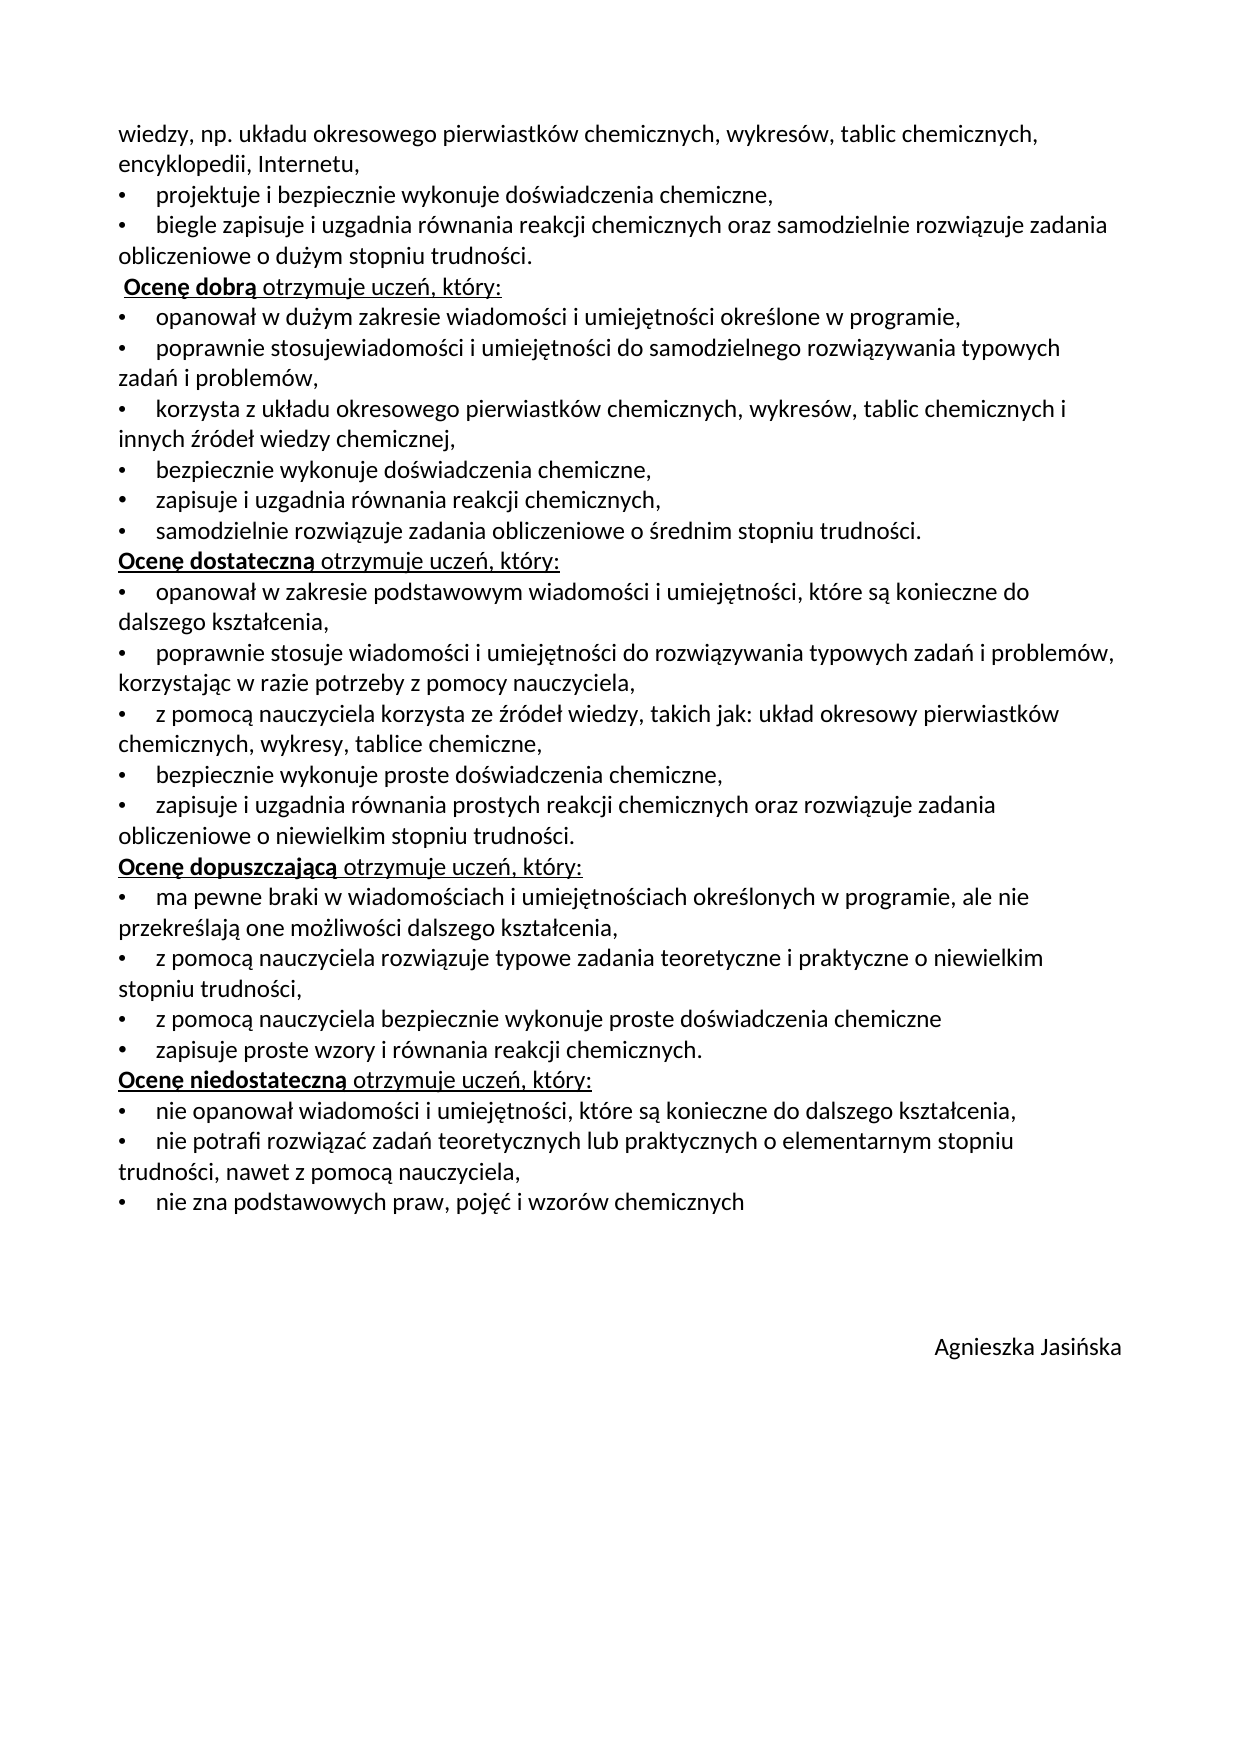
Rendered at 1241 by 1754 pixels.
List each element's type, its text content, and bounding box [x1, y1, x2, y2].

list samodzielnie rozwiązuje zadania obliczeniowe o średnim stopniu trudności. [81, 515, 1122, 545]
list nie potrafi rozwiązać zadań teoretycznych lub praktycznych o elementarnym stopniu trudności, nawet z pomocą nauczyciela, [81, 1125, 1122, 1186]
list bezpiecznie wykonuje doświadczenia chemiczne, [81, 454, 1122, 484]
list projektuje i bezpiecznie wykonuje doświadczenia chemiczne, [81, 179, 1122, 210]
list zapisuje i uzgadnia równania reakcji chemicznych, [81, 484, 1122, 515]
text Ocenę dobrą otrzymuje uczeń, który: [118, 271, 1122, 301]
list poprawnie stosuje wiadomości i umiejętności do rozwiązywania typowych zadań i problemów, korzystając w razie potrzeby z pomocy nauczyciela, [81, 637, 1122, 698]
list ma pewne braki w wiadomościach i umiejętnościach określonych w programie, ale nie przekreślają one możliwości dalszego kształcenia, [81, 881, 1122, 942]
list korzysta z układu okresowego pierwiastków chemicznych, wykresów, tablic chemicznych i innych źródeł wiedzy chemicznej, [81, 393, 1122, 454]
list zapisuje proste wzory i równania reakcji chemicznych. [81, 1034, 1122, 1064]
list opanował w dużym zakresie wiadomości i umiejętności określone w programie, [81, 301, 1122, 332]
list z pomocą nauczyciela rozwiązuje typowe zadania teoretyczne i praktyczne o niewielkim stopniu trudności, [81, 942, 1122, 1003]
text Ocenę dostateczną otrzymuje uczeń, który: [118, 545, 1122, 576]
list bezpiecznie wykonuje proste doświadczenia chemiczne, [81, 759, 1122, 789]
list nie opanował wiadomości i umiejętności, które są konieczne do dalszego kształcenia, [81, 1095, 1122, 1125]
list poprawnie stosujewiadomości i umiejętności do samodzielnego rozwiązywania typowych zadań i problemów, [81, 332, 1122, 393]
list nie zna podstawowych praw, pojęć i wzorów chemicznych [81, 1186, 1122, 1217]
list biegle zapisuje i uzgadnia równania reakcji chemicznych oraz samodzielnie rozwiązuje zadania obliczeniowe o dużym stopniu trudności. [81, 210, 1122, 271]
text Ocenę dopuszczającą otrzymuje uczeń, który: [118, 851, 1122, 881]
list wiedzy, np. układu okresowego pierwiastków chemicznych, wykresów, tablic chemicznych, encyklopedii, Internetu, [81, 118, 1122, 179]
list z pomocą nauczyciela bezpiecznie wykonuje proste doświadczenia chemiczne [81, 1003, 1122, 1034]
list z pomocą nauczyciela korzysta ze źródeł wiedzy, takich jak: układ okresowy pierwiastków chemicznych, wykresy, tablice chemiczne, [81, 698, 1122, 759]
text Ocenę niedostateczną otrzymuje uczeń, który: [118, 1064, 1122, 1095]
list opanował w zakresie podstawowym wiadomości i umiejętności, które są konieczne do dalszego kształcenia, [81, 576, 1122, 637]
list zapisuje i uzgadnia równania prostych reakcji chemicznych oraz rozwiązuje zadania obliczeniowe o niewielkim stopniu trudności. [81, 789, 1122, 851]
text Agnieszka Jasińska [118, 1331, 1122, 1362]
